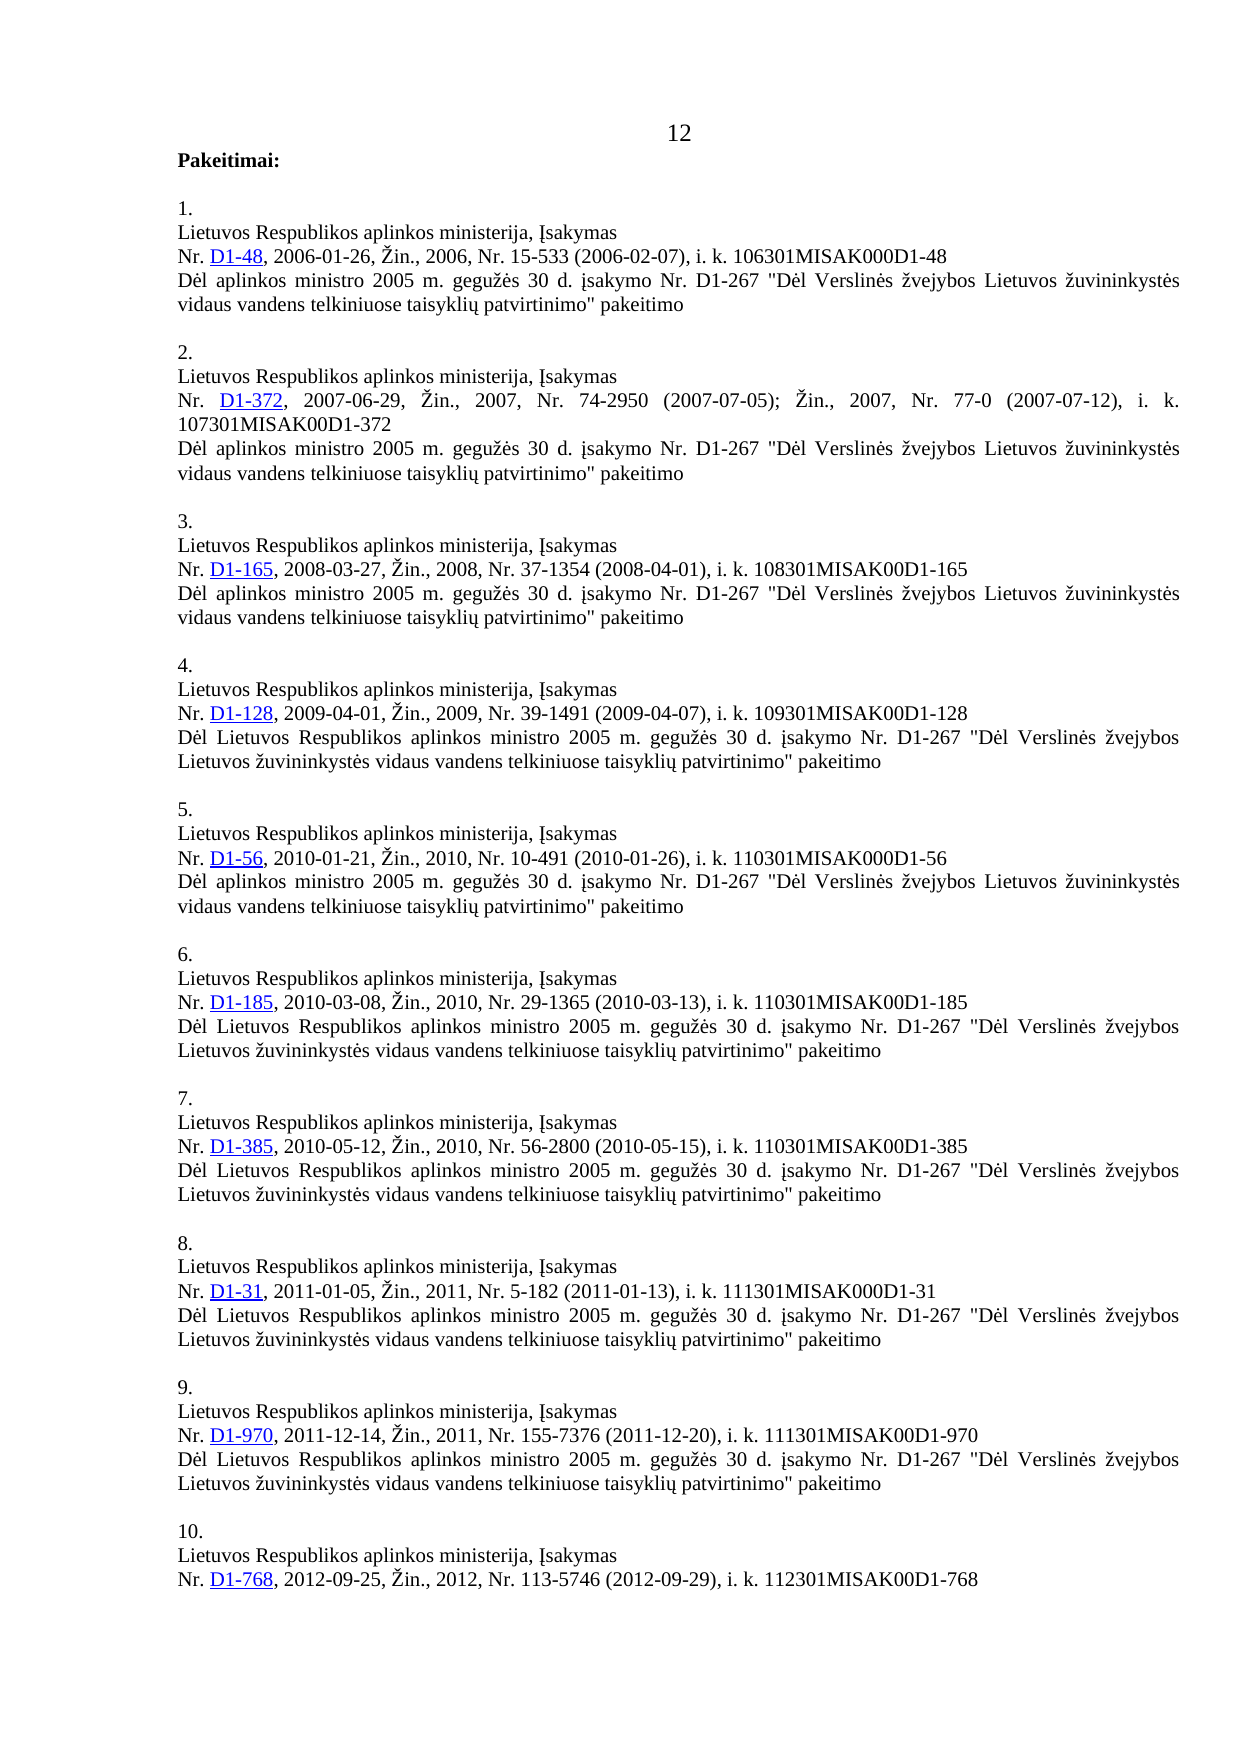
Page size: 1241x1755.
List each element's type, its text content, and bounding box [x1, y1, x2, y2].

text Nr. D1-48, 2006-01-26, Žin., 2006, Nr. 15-533 (2006-02-07), i. k. 106301MISAK000D1-48 [177, 244, 1181, 268]
text 10. [177, 1519, 1181, 1543]
text 4. [177, 653, 1181, 677]
text Nr. D1-768, 2012-09-25, Žin., 2012, Nr. 113-5746 (2012-09-29), i. k. 112301MISAK00D1-768 [177, 1567, 1181, 1591]
text Lietuvos Respublikos aplinkos ministerija, Įsakymas [177, 1543, 1181, 1567]
text Pakeitimai: [177, 148, 1181, 172]
text Nr. D1-372, 2007-06-29, Žin., 2007, Nr. 74-2950 (2007-07-05); Žin., 2007, Nr. 77-0 (2007-07-12), i. k. 107301MISAK00D1-372 [177, 388, 1181, 436]
text Lietuvos Respublikos aplinkos ministerija, Įsakymas [177, 677, 1181, 701]
text Nr. D1-128, 2009-04-01, Žin., 2009, Nr. 39-1491 (2009-04-07), i. k. 109301MISAK00D1-128 [177, 701, 1181, 725]
text Lietuvos Respublikos aplinkos ministerija, Įsakymas [177, 1110, 1181, 1134]
text 1. [177, 196, 1181, 220]
text Dėl Lietuvos Respublikos aplinkos ministro 2005 m. gegužės 30 d. įsakymo Nr. D1-267 "Dėl Verslinės žvejybos Lietuvos žuvininkystės vidaus vandens telkiniuose taisyklių patvirtinimo" pakeitimo [177, 1014, 1181, 1062]
text Lietuvos Respublikos aplinkos ministerija, Įsakymas [177, 966, 1181, 990]
text Nr. D1-31, 2011-01-05, Žin., 2011, Nr. 5-182 (2011-01-13), i. k. 111301MISAK000D1-31 [177, 1278, 1181, 1303]
text Nr. D1-165, 2008-03-27, Žin., 2008, Nr. 37-1354 (2008-04-01), i. k. 108301MISAK00D1-165 [177, 557, 1181, 581]
text Lietuvos Respublikos aplinkos ministerija, Įsakymas [177, 821, 1181, 845]
text Dėl aplinkos ministro 2005 m. gegužės 30 d. įsakymo Nr. D1-267 "Dėl Verslinės žvejybos Lietuvos žuvininkystės vidaus vandens telkiniuose taisyklių patvirtinimo" pakeitimo [177, 436, 1181, 484]
text Lietuvos Respublikos aplinkos ministerija, Įsakymas [177, 533, 1181, 557]
text 8. [177, 1230, 1181, 1254]
text Nr. D1-970, 2011-12-14, Žin., 2011, Nr. 155-7376 (2011-12-20), i. k. 111301MISAK00D1-970 [177, 1423, 1181, 1447]
text Nr. D1-56, 2010-01-21, Žin., 2010, Nr. 10-491 (2010-01-26), i. k. 110301MISAK000D1-56 [177, 845, 1181, 869]
text Dėl aplinkos ministro 2005 m. gegužės 30 d. įsakymo Nr. D1-267 "Dėl Verslinės žvejybos Lietuvos žuvininkystės vidaus vandens telkiniuose taisyklių patvirtinimo" pakeitimo [177, 869, 1181, 918]
text Nr. D1-385, 2010-05-12, Žin., 2010, Nr. 56-2800 (2010-05-15), i. k. 110301MISAK00D1-385 [177, 1134, 1181, 1158]
text Dėl Lietuvos Respublikos aplinkos ministro 2005 m. gegužės 30 d. įsakymo Nr. D1-267 "Dėl Verslinės žvejybos Lietuvos žuvininkystės vidaus vandens telkiniuose taisyklių patvirtinimo" pakeitimo [177, 1158, 1181, 1206]
text Dėl Lietuvos Respublikos aplinkos ministro 2005 m. gegužės 30 d. įsakymo Nr. D1-267 "Dėl Verslinės žvejybos Lietuvos žuvininkystės vidaus vandens telkiniuose taisyklių patvirtinimo" pakeitimo [177, 1447, 1181, 1495]
text 6. [177, 942, 1181, 966]
text Dėl Lietuvos Respublikos aplinkos ministro 2005 m. gegužės 30 d. įsakymo Nr. D1-267 "Dėl Verslinės žvejybos Lietuvos žuvininkystės vidaus vandens telkiniuose taisyklių patvirtinimo" pakeitimo [177, 725, 1181, 773]
text Lietuvos Respublikos aplinkos ministerija, Įsakymas [177, 364, 1181, 388]
text Dėl Lietuvos Respublikos aplinkos ministro 2005 m. gegužės 30 d. įsakymo Nr. D1-267 "Dėl Verslinės žvejybos Lietuvos žuvininkystės vidaus vandens telkiniuose taisyklių patvirtinimo" pakeitimo [177, 1303, 1181, 1351]
text Lietuvos Respublikos aplinkos ministerija, Įsakymas [177, 1254, 1181, 1278]
text 7. [177, 1086, 1181, 1110]
text 5. [177, 797, 1181, 821]
text Lietuvos Respublikos aplinkos ministerija, Įsakymas [177, 220, 1181, 244]
text Dėl aplinkos ministro 2005 m. gegužės 30 d. įsakymo Nr. D1-267 "Dėl Verslinės žvejybos Lietuvos žuvininkystės vidaus vandens telkiniuose taisyklių patvirtinimo" pakeitimo [177, 581, 1181, 629]
text Lietuvos Respublikos aplinkos ministerija, Įsakymas [177, 1399, 1181, 1423]
text Nr. D1-185, 2010-03-08, Žin., 2010, Nr. 29-1365 (2010-03-13), i. k. 110301MISAK00D1-185 [177, 990, 1181, 1014]
text 2. [177, 340, 1181, 364]
text Dėl aplinkos ministro 2005 m. gegužės 30 d. įsakymo Nr. D1-267 "Dėl Verslinės žvejybos Lietuvos žuvininkystės vidaus vandens telkiniuose taisyklių patvirtinimo" pakeitimo [177, 268, 1181, 316]
text 9. [177, 1375, 1181, 1399]
text 3. [177, 508, 1181, 533]
